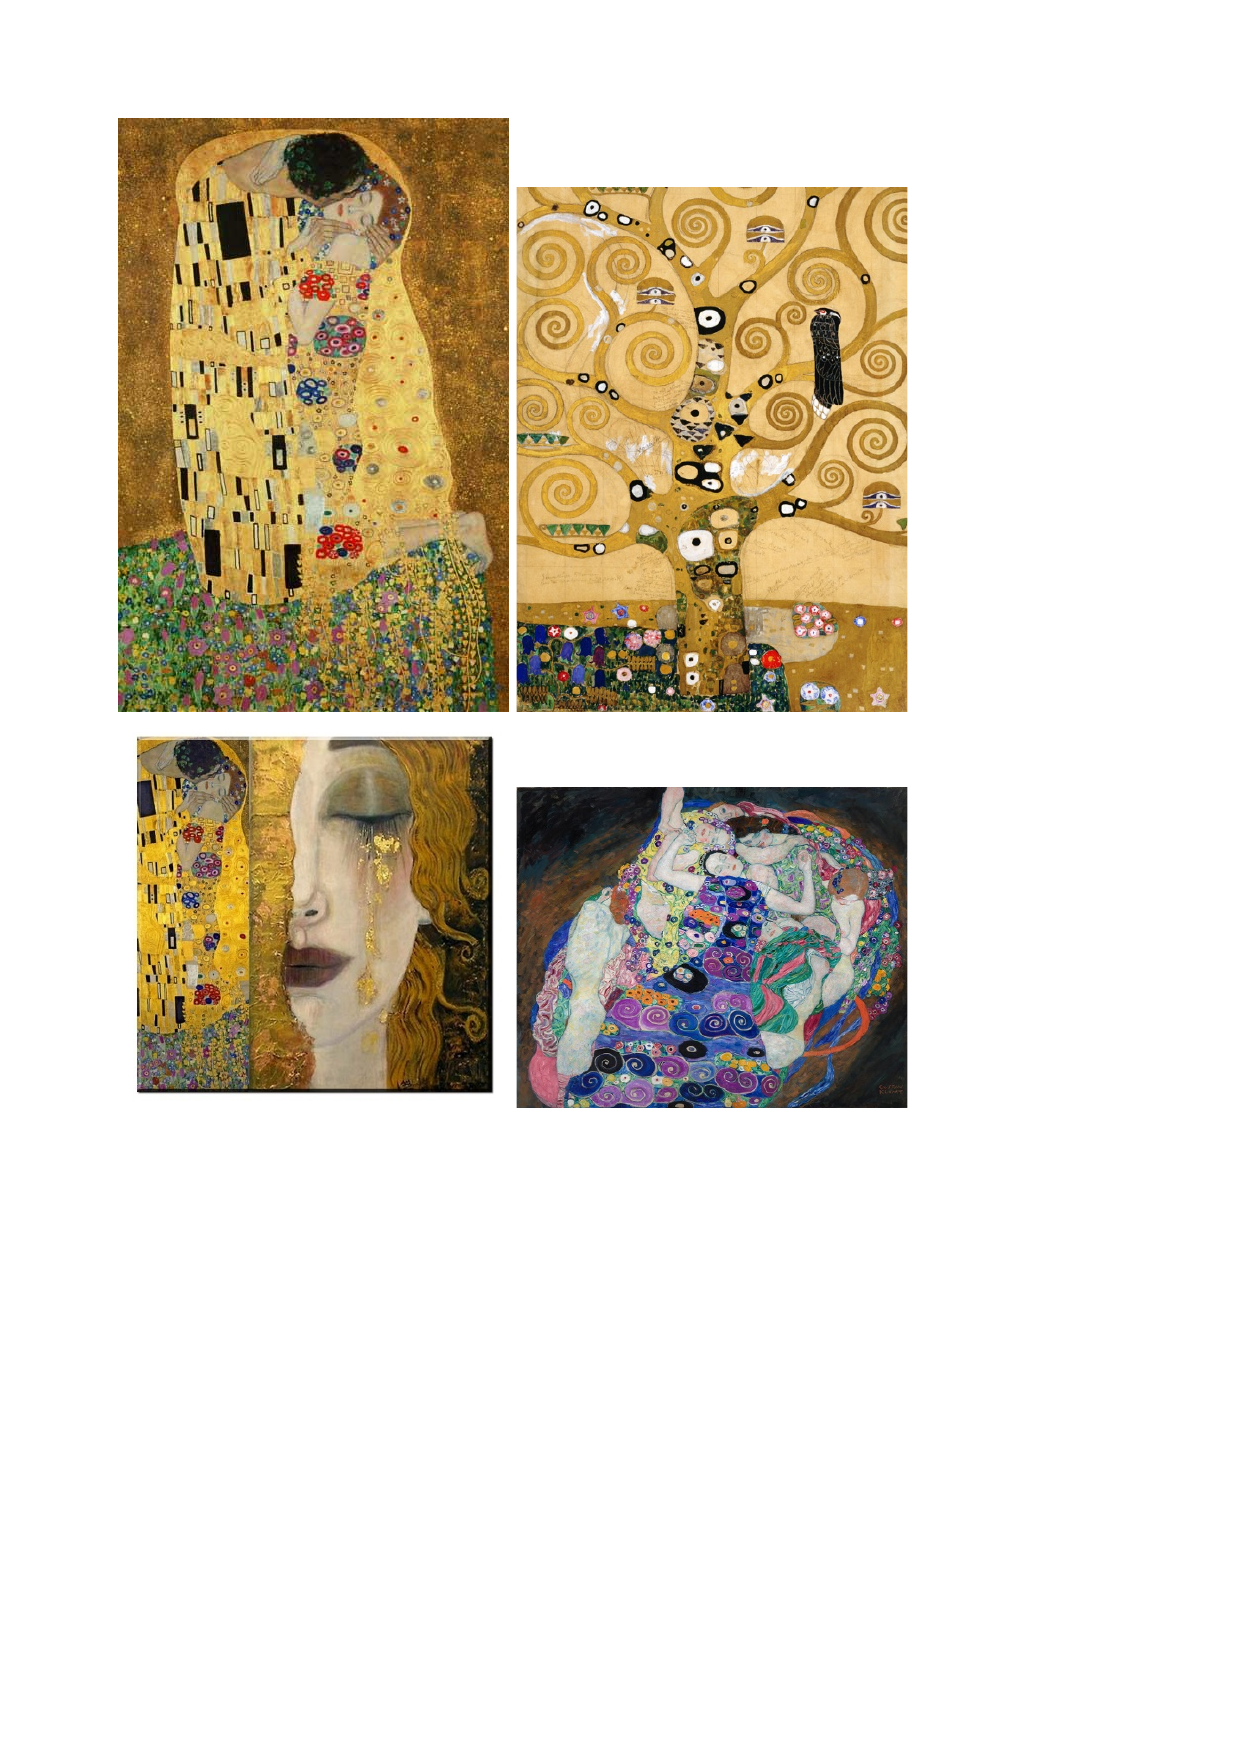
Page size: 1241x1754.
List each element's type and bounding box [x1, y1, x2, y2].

picture [118, 717, 509, 1108]
picture [516, 787, 908, 1108]
picture [516, 187, 908, 712]
picture [118, 118, 509, 712]
